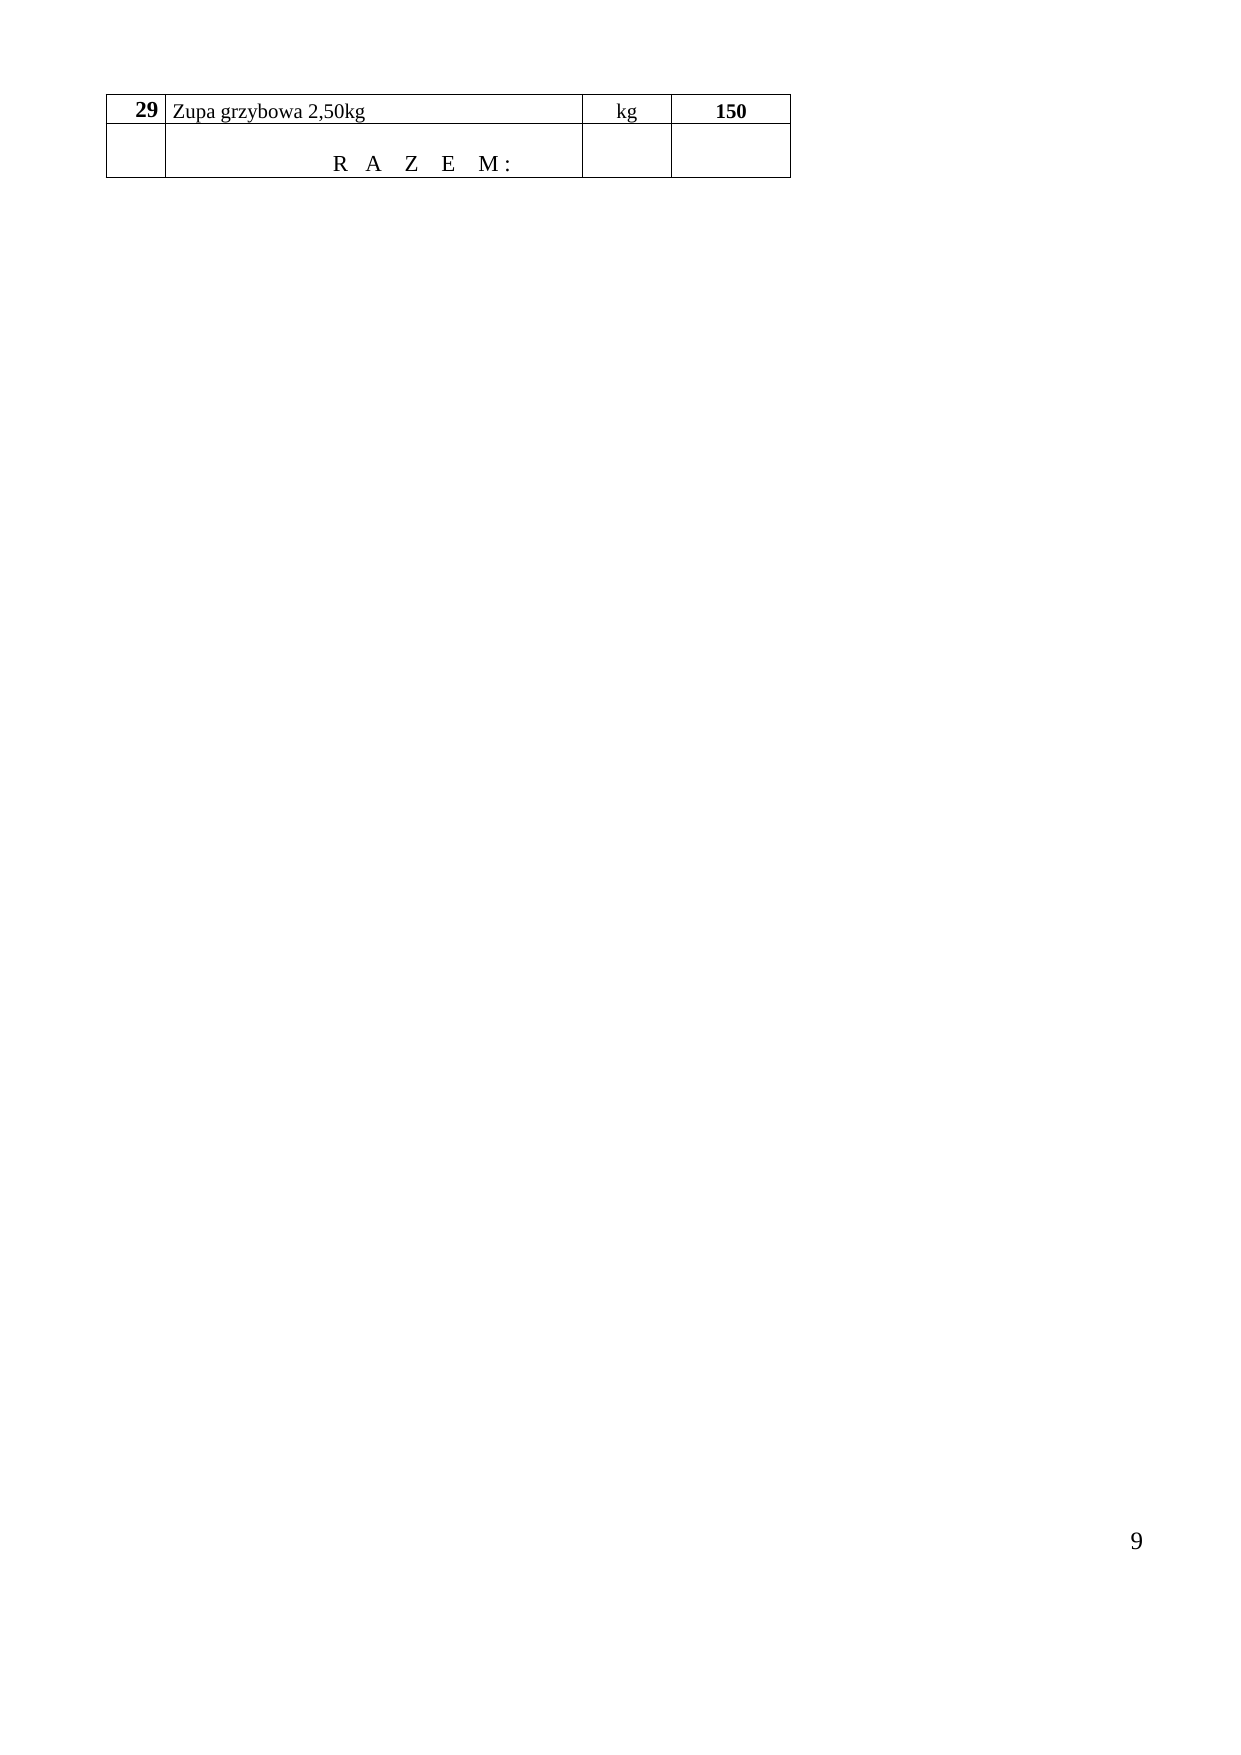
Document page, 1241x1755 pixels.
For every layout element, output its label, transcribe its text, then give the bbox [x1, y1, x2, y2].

table_cell [107, 124, 165, 177]
table_cell R A Z E M : [166, 124, 582, 177]
table_cell 150 [672, 95, 790, 123]
table_cell [672, 124, 790, 177]
table_cell Zupa grzybowa 2,50kg [166, 95, 582, 123]
table_cell kg [583, 95, 671, 123]
table_cell 29 [107, 95, 165, 123]
table_cell [583, 124, 671, 177]
